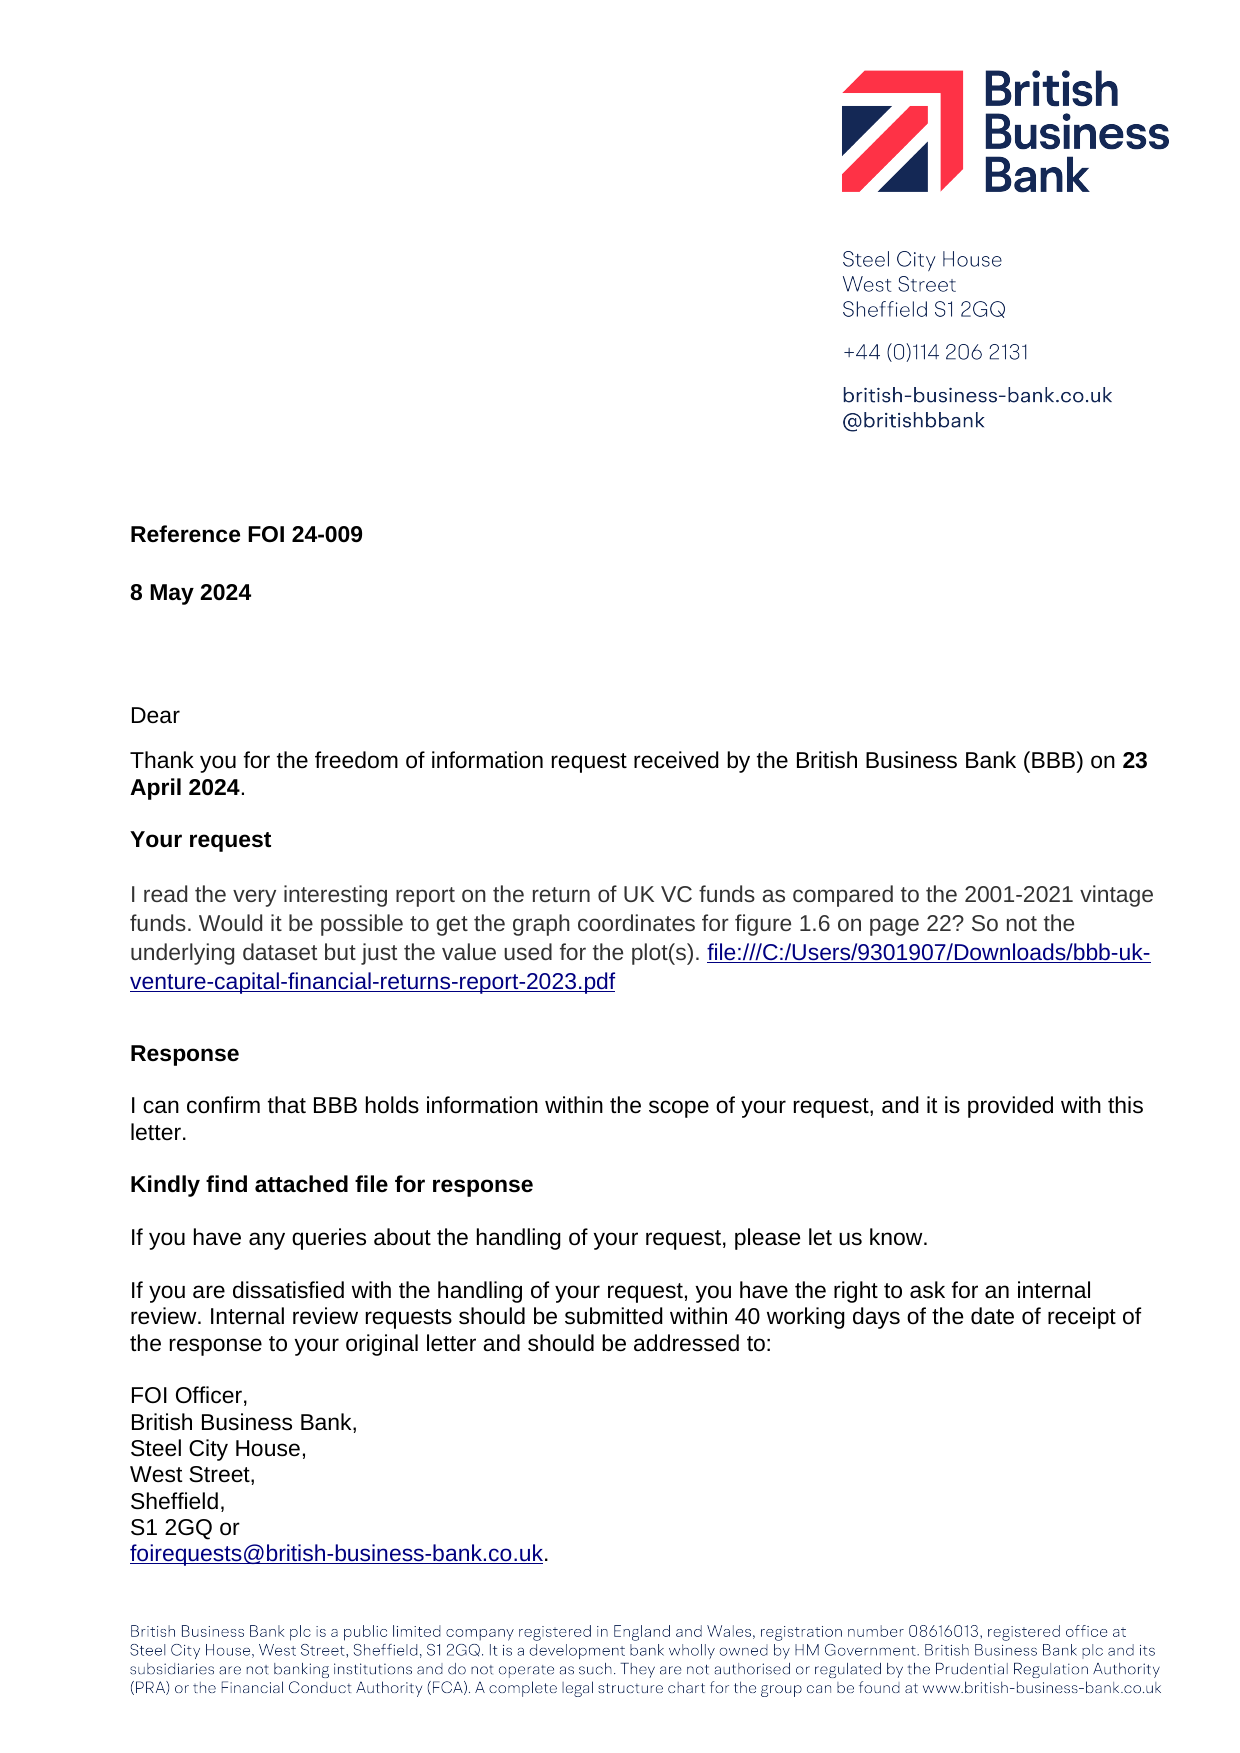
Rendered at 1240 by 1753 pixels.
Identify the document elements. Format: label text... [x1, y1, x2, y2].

text Kindly find attached file for response [130, 1171, 1169, 1198]
text Steel City House, [130, 1435, 1169, 1461]
text Dear [130, 700, 1169, 729]
text Your request [130, 826, 1169, 853]
text British Business Bank, [130, 1409, 1169, 1435]
text Response [130, 1040, 1169, 1066]
text S1 2GQ or [130, 1514, 1169, 1540]
text 8 May 2024 [130, 577, 1169, 607]
text West Street, [130, 1461, 1169, 1488]
text FOI Officer, [130, 1382, 1169, 1409]
text Reference FOI 24-009 [130, 519, 1169, 548]
text If you are dissatisfied with the handling of your request, you have the right to ask for an internal review. Internal review requests should be submitted within 40 working days of the date of receipt of the response to your original letter and should be addressed to: [130, 1277, 1169, 1356]
text Sheffield, [130, 1488, 1169, 1514]
text I read the very interesting report on the return of UK VC funds as compared to the 2001-2021 vintage funds. Would it be possible to get the graph coordinates for figure 1.6 on page 22? So not the underlying dataset but just the value used for the plot(s). file:///C:/Users/9301907/Downloads/bbb-uk-venture-capital-financial-returns-report-2023.pdf [130, 879, 1169, 996]
text I can confirm that BBB holds information within the scope of your request, and it is provided with this letter. [130, 1092, 1169, 1145]
text If you have any queries about the handling of your request, please let us know. [130, 1224, 1169, 1251]
text Thank you for the freedom of information request received by the British Business Bank (BBB) on 23 April 2024. [130, 747, 1169, 800]
text foirequests@british-business-bank.co.uk. [130, 1540, 1169, 1567]
